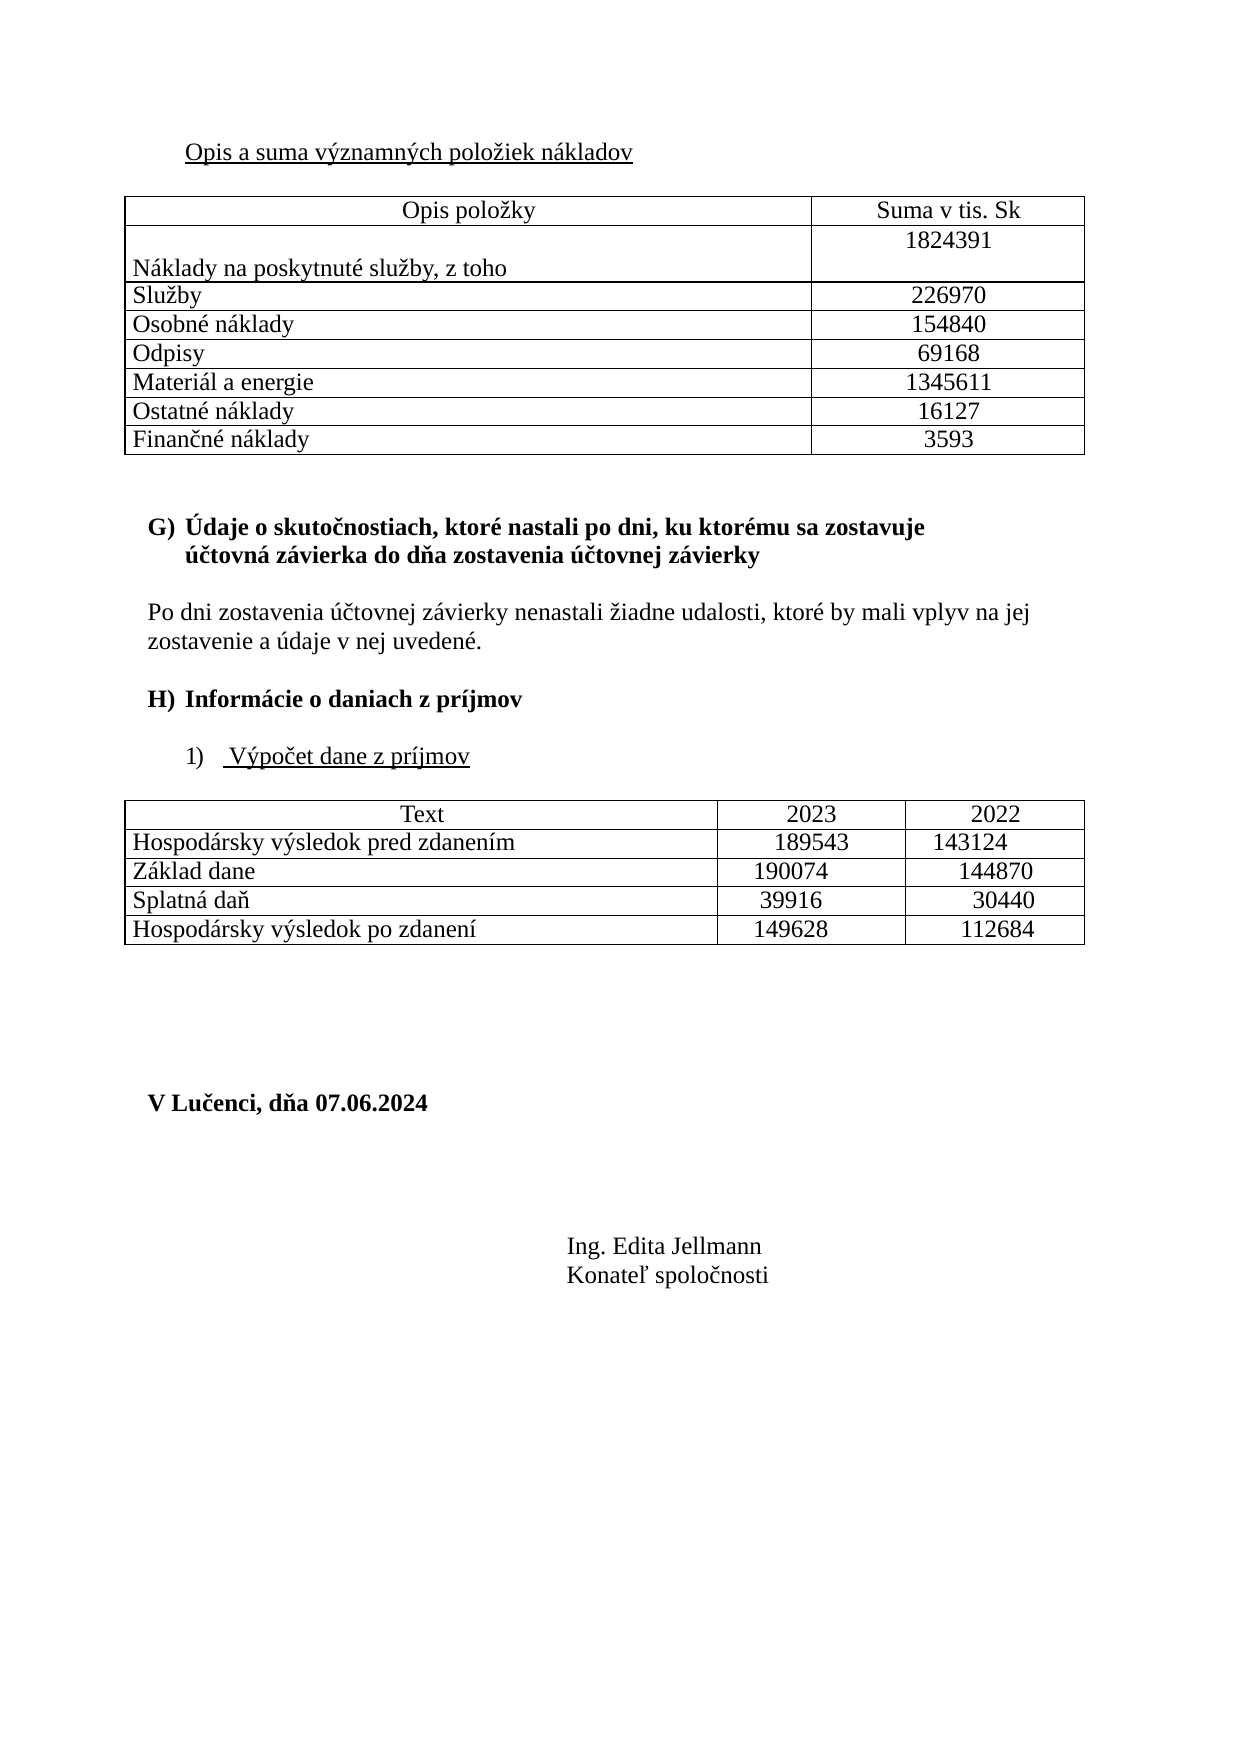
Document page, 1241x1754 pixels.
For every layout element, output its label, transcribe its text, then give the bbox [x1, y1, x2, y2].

table_header Text [126, 801, 717, 828]
table_cell 69168 [812, 340, 1084, 368]
table_cell 144870 [906, 859, 1084, 886]
text Po dni zostavenia účtovnej závierky nenastali žiadne udalosti, ktoré by mali vplyv na jej zostavenie a údaje v nej uvedené. [147, 597, 1032, 655]
table_cell 3593 [812, 426, 1084, 453]
table_cell Hospodársky výsledok pred zdanením [126, 830, 717, 857]
table_cell 39916 [718, 887, 905, 915]
table_cell Služby [126, 283, 811, 310]
table_cell Osobné náklady [126, 311, 811, 339]
table_header 2022 [906, 801, 1084, 828]
table_header Suma v tis. Sk [812, 197, 1084, 225]
table_cell Ostatné náklady [126, 398, 811, 424]
table_cell Odpisy [126, 340, 811, 368]
table_cell Náklady na poskytnuté služby, z toho [126, 226, 811, 281]
list Výpočet dane z príjmov [185, 741, 1117, 770]
table_cell 16127 [812, 398, 1084, 424]
text Ing. Edita Jellmann Konateľ spoločnosti [566, 1231, 786, 1289]
table_cell Hospodársky výsledok po zdanení [126, 916, 717, 944]
table_cell 1824391 [812, 226, 1084, 281]
table_cell 143124 [906, 830, 1084, 857]
table_cell 190074 [718, 859, 905, 886]
table_cell 154840 [812, 311, 1084, 339]
text Opis a suma významných položiek nákladov [185, 137, 1117, 166]
subtitle Údaje o skutočnostiach, ktoré nastali po dni, ku ktorému sa zostavuje účtovná závierka do dňa zostavenia účtovnej závierky [147, 512, 1016, 569]
table_cell 1345611 [812, 369, 1084, 397]
table_cell 226970 [812, 283, 1084, 310]
subtitle V Lučenci, dňa 07.06.2024 [147, 1088, 1117, 1117]
table_cell 112684 [906, 916, 1084, 944]
table_cell 30440 [906, 887, 1084, 915]
table_cell Finančné náklady [126, 426, 811, 453]
table_cell Základ dane [126, 859, 717, 886]
table_cell Splatná daň [126, 887, 717, 915]
table_header 2023 [718, 801, 905, 828]
subtitle Informácie o daniach z príjmov [147, 684, 1117, 713]
table_cell Materiál a energie [126, 369, 811, 397]
table_cell 149628 [718, 916, 905, 944]
table_cell 189543 [718, 830, 905, 857]
table_header Opis položky [126, 197, 811, 225]
